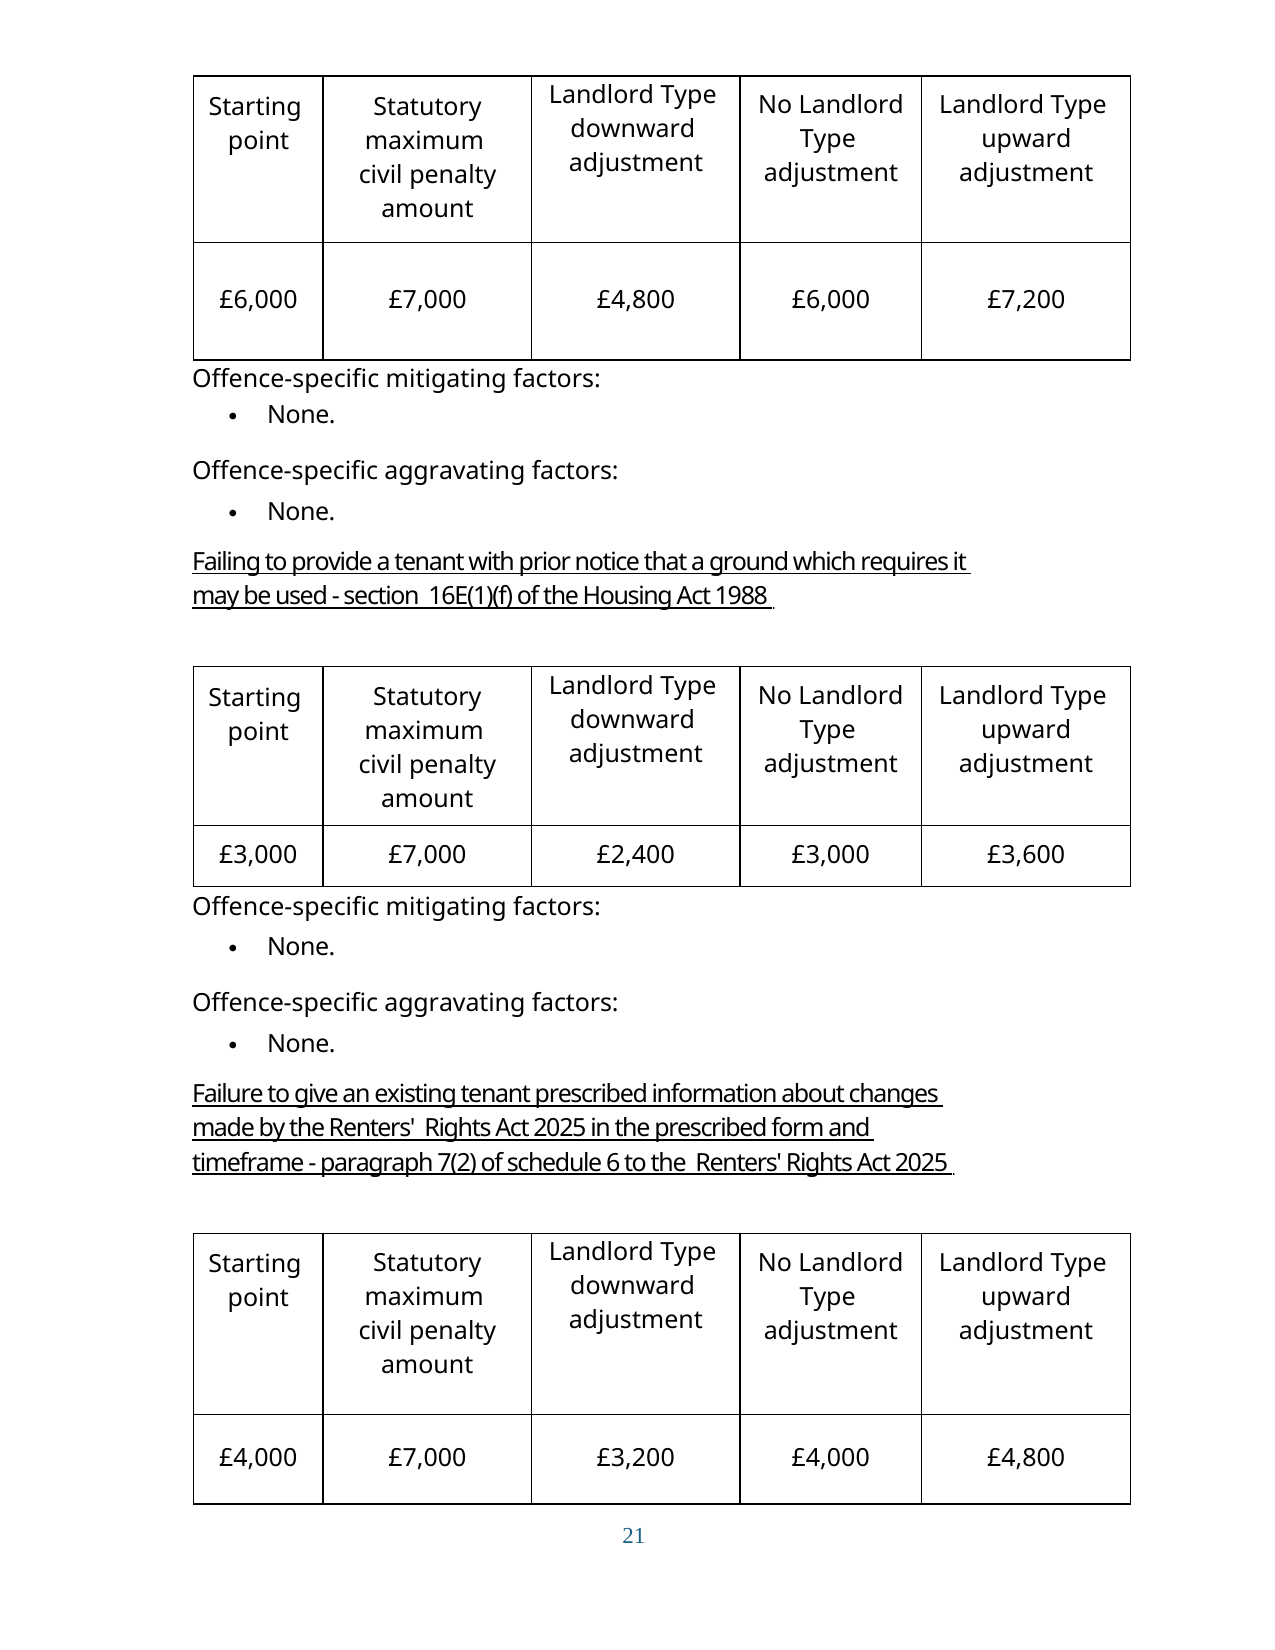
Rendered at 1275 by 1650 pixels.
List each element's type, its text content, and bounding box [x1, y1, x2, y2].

text Offence-specific mitigating factors: [192, 360, 1075, 394]
table_cell £3,000 [741, 826, 921, 886]
table_header Landlord Type downward adjustment [532, 77, 739, 242]
text Failure to give an existing tenant prescribed information about changes made by the Renters' Rights Act 2025 in the prescribed form and timeframe - paragraph 7(2) of schedule 6 to the Renters' Rights Act 2025 [192, 1076, 970, 1178]
table_cell £3,000 [194, 826, 322, 886]
table_header Statutory maximum civil penalty amount [324, 1234, 531, 1414]
table_header No Landlord Type adjustment [741, 1234, 921, 1414]
table_cell £7,200 [922, 243, 1130, 359]
table_cell £7,000 [324, 826, 531, 886]
table_header No Landlord Type adjustment [741, 77, 921, 242]
table_header Statutory maximum civil penalty amount [324, 667, 531, 825]
table_cell £4,800 [922, 1415, 1130, 1503]
text Offence-specific aggravating factors: [192, 453, 1075, 487]
list None. [229, 494, 1075, 528]
table_cell £7,000 [324, 243, 531, 359]
table_header Landlord Type upward adjustment [922, 667, 1130, 825]
text Failing to provide a tenant with prior notice that a ground which requires it may be used - section 16E(1)(f) of the Housing Act 1988 [192, 544, 1008, 612]
text Offence-specific aggravating factors: [192, 985, 1075, 1019]
table_header Landlord Type downward adjustment [532, 667, 739, 825]
table_cell £4,000 [741, 1415, 921, 1503]
table_cell £3,200 [532, 1415, 739, 1503]
table_cell £4,800 [532, 243, 739, 359]
list None. [229, 929, 1075, 963]
table_header Starting point [194, 1234, 322, 1414]
table_cell £4,000 [194, 1415, 322, 1503]
list None. [229, 1026, 1075, 1060]
table_header Landlord Type downward adjustment [532, 1234, 739, 1414]
table_cell £7,000 [324, 1415, 531, 1503]
table_header Starting point [194, 77, 322, 242]
table_cell £2,400 [532, 826, 739, 886]
table_header Statutory maximum civil penalty amount [324, 77, 531, 242]
table_cell £3,600 [922, 826, 1130, 886]
table_cell £6,000 [741, 243, 921, 359]
table_header Landlord Type upward adjustment [922, 77, 1130, 242]
list None. [229, 397, 1075, 431]
table_header Starting point [194, 667, 322, 825]
table_header Landlord Type upward adjustment [922, 1234, 1130, 1414]
table_cell £6,000 [194, 243, 322, 359]
table_header No Landlord Type adjustment [741, 667, 921, 825]
text Offence-specific mitigating factors: [192, 888, 1075, 922]
